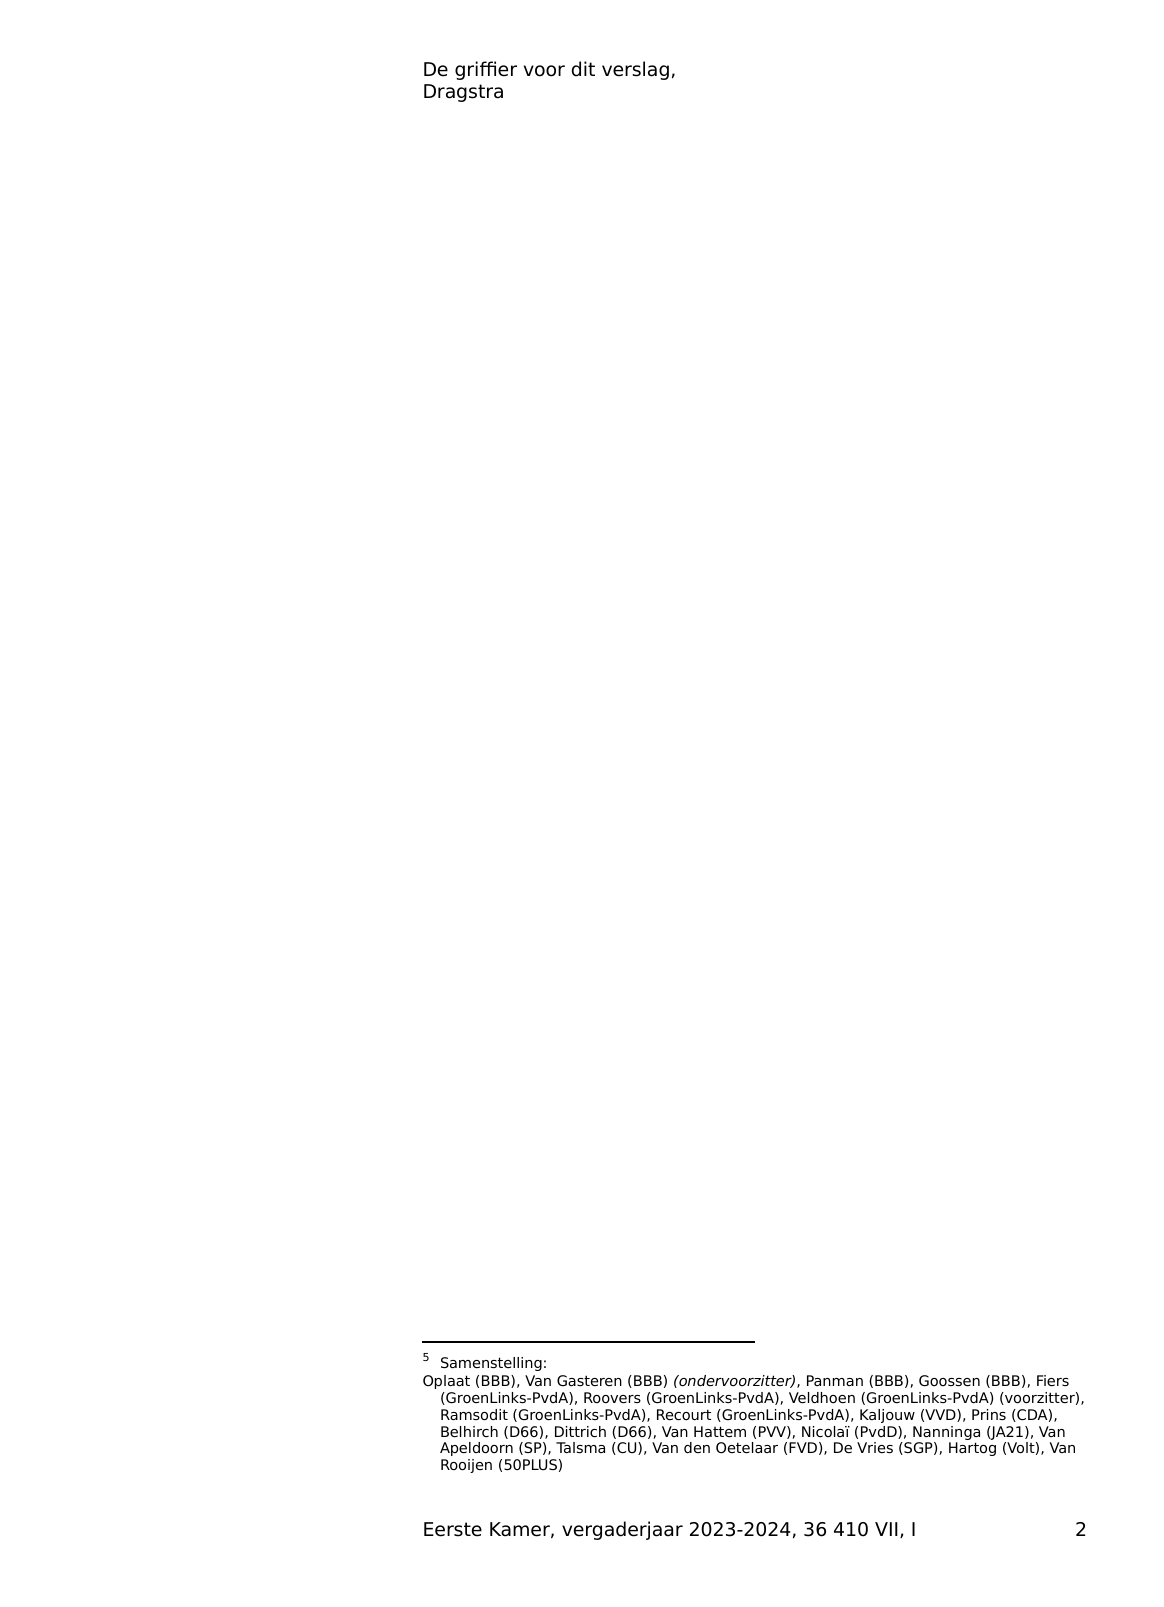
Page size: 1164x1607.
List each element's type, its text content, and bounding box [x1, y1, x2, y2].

text Oplaat (BBB), Van Gasteren (BBB) (ondervoorzitter), Panman (BBB), Goossen (BBB), Fiers (GroenLinks-PvdA), Roovers (GroenLinks-PvdA), Veldhoen (GroenLinks-PvdA) (voorzitter), Ramsodit (GroenLinks-PvdA), Recourt (GroenLinks-PvdA), Kaljouw (VVD), Prins (CDA), Belhirch (D66), Dittrich (D66), Van Hattem (PVV), Nicolaï (PvdD), Nanninga (JA21), Van Apeldoorn (SP), Talsma (CU), Van den Oetelaar (FVD), De Vries (SGP), Hartog (Volt), Van Rooijen (50PLUS) [422, 1373, 1087, 1474]
text Samenstelling: [422, 1351, 1087, 1373]
text De griffier voor dit verslag, Dragstra [422, 59, 1087, 103]
